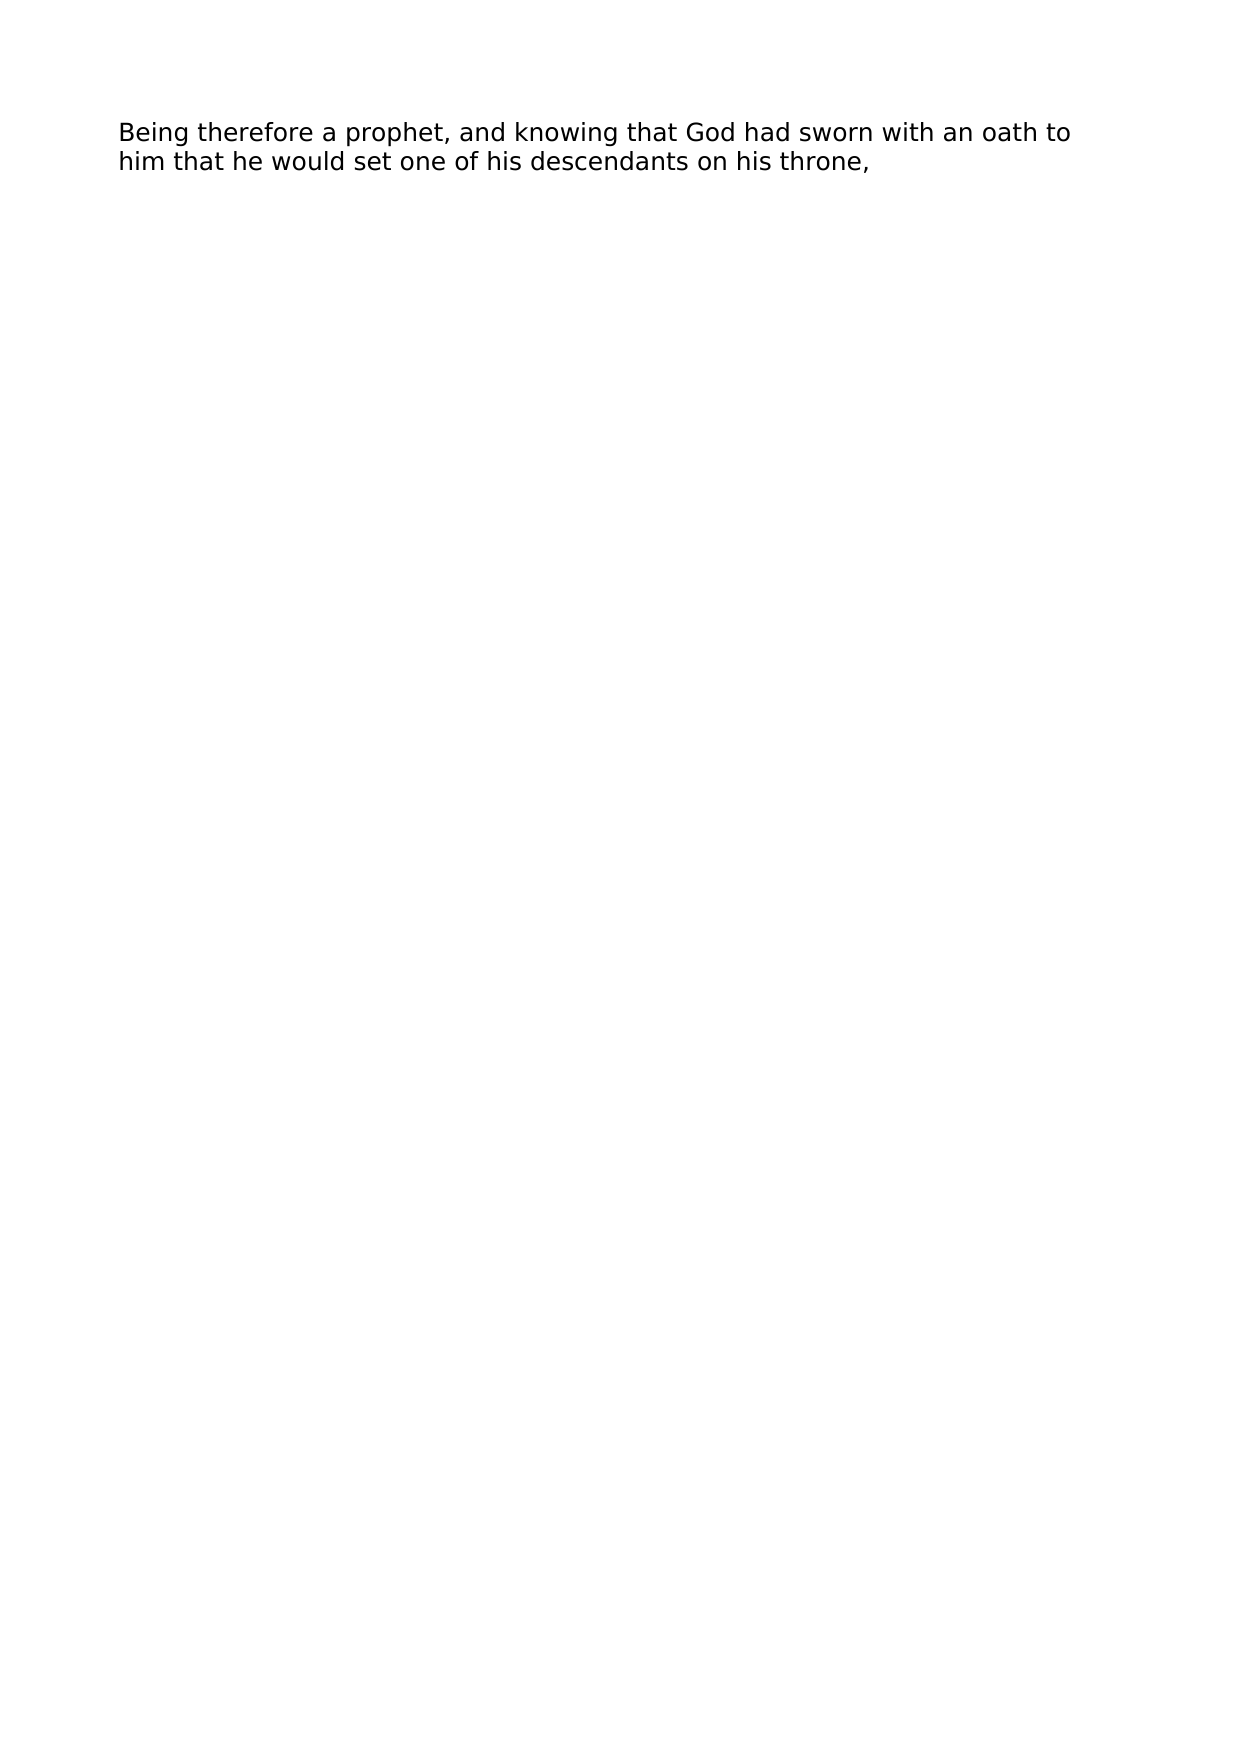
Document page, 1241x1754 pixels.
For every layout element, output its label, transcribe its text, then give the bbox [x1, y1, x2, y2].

text Being therefore a prophet, and knowing that God had sworn with an oath to him that he would set one of his descendants on his throne, [118, 118, 1122, 176]
